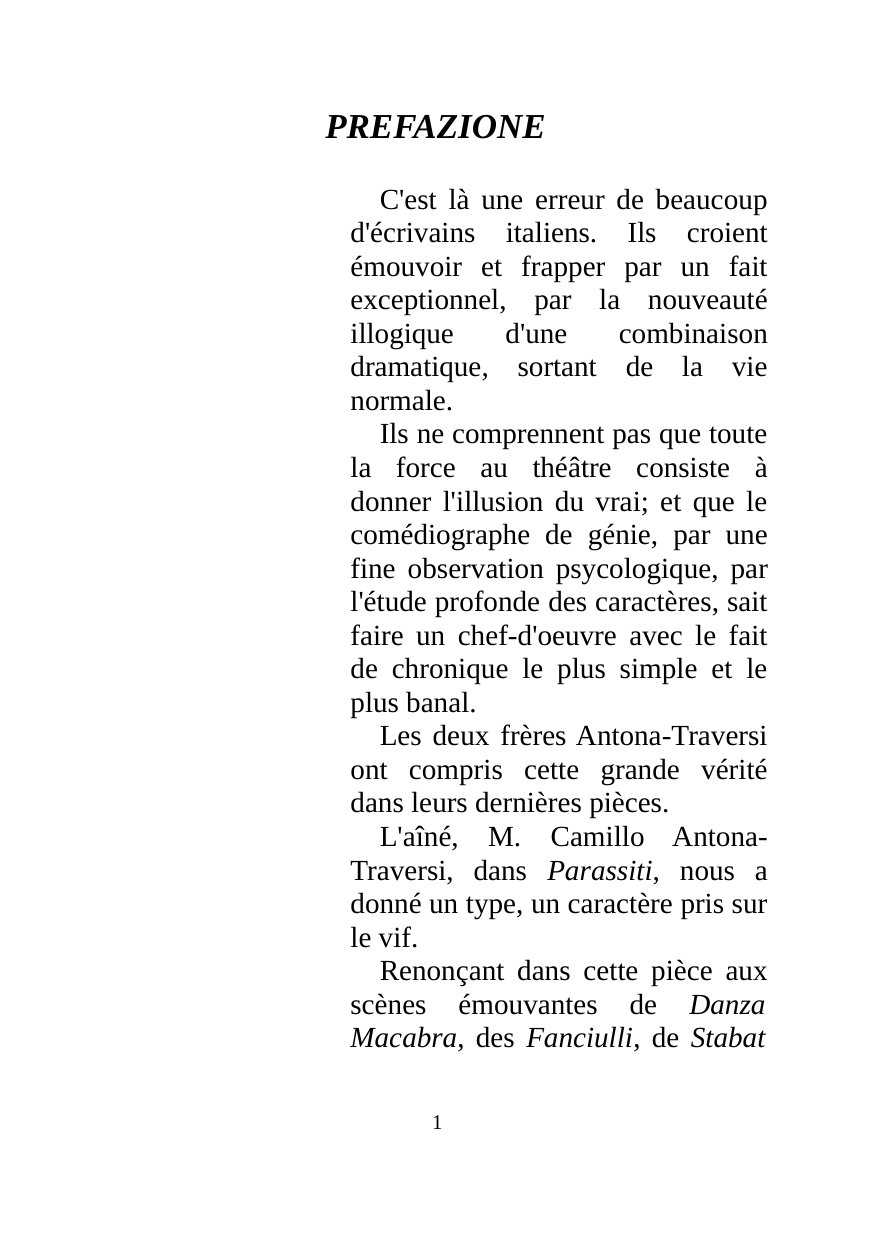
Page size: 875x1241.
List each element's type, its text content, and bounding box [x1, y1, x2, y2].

text C'est là une erreur de beaucoup d'écrivains italiens. Ils croient émouvoir et frapper par un fait exceptionnel, par la nouveauté illogique d'une combinaison dramatique, sortant de la vie normale. [350, 182, 768, 417]
text Renonçant dans cette pièce aux scènes émouvantes de Danza Macabra, des Fanciulli, de Stabat [350, 953, 768, 1054]
text Les deux frères Antona-Traversi ont compris cette grande vérité dans leurs dernières pièces. [350, 718, 768, 819]
text L'aîné, M. Camillo Antona-Traversi, dans Parassiti, nous a donné un type, un caractère pris sur le vif. [350, 819, 768, 953]
text Ils ne comprennent pas que toute la force au théâtre consiste à donner l'illusion du vrai; et que le comédiographe de génie, par une fine observation psycologique, par l'étude profonde des caractères, sait faire un chef-d'oeuvre avec le fait de chronique le plus simple et le plus banal. [350, 417, 768, 718]
subtitle PREFAZIONE [106, 106, 768, 146]
